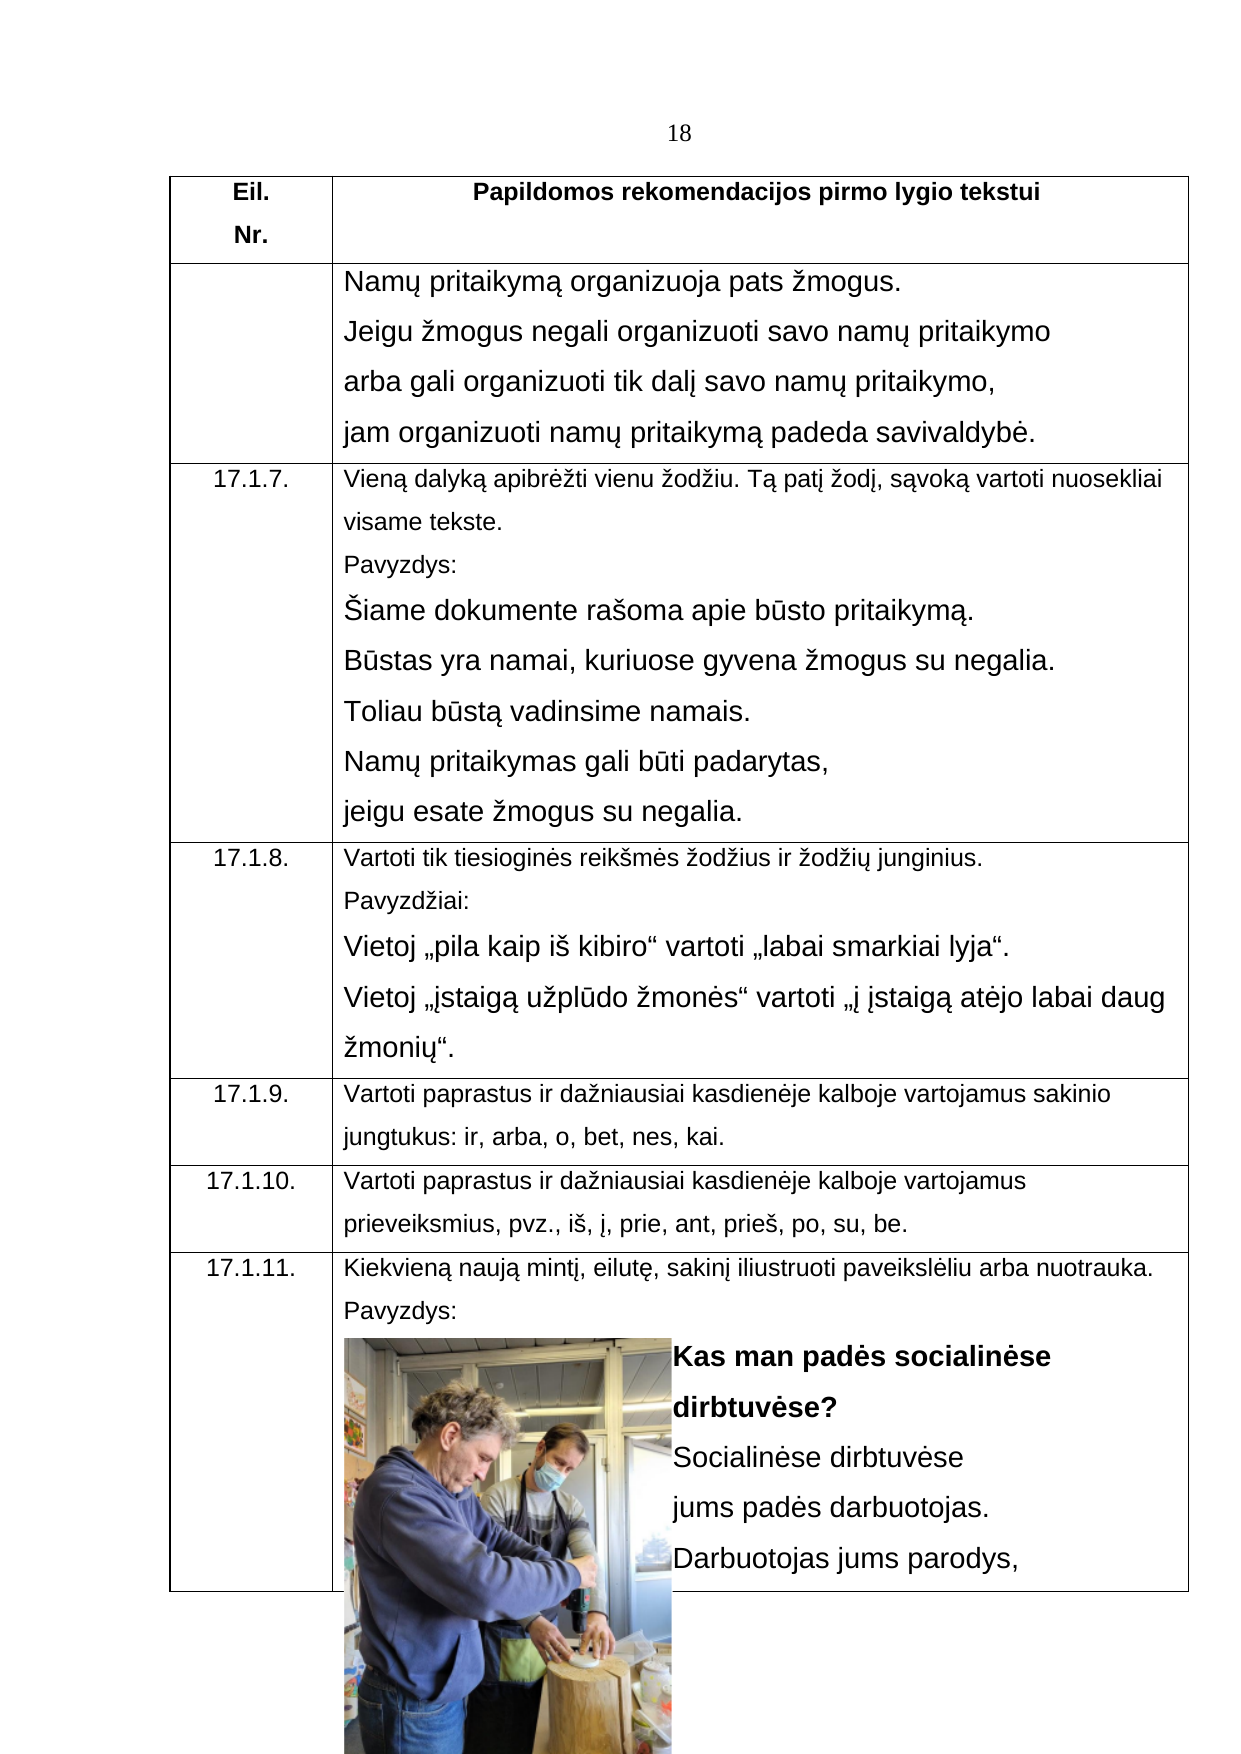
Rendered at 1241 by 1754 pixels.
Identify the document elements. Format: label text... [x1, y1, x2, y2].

table_cell [171, 264, 332, 463]
table_cell Kiekvieną naują mintį, eilutę, sakinį iliustruoti paveikslėliu arba nuotrauka. Pavyzdys: Kas man padės socialinėse dirbtuvėse? Socialinėse dirbtuvėse jums padės darbuotojas. Darbuotojas jums parodys, [333, 1253, 1188, 1591]
table_cell Vieną dalyką apibrėžti vienu žodžiu. Tą patį žodį, sąvoką vartoti nuosekliai visame tekste. Pavyzdys: Šiame dokumente rašoma apie būsto pritaikymą. Būstas yra namai, kuriuose gyvena žmogus su negalia. Toliau būstą vadinsime namais. Namų pritaikymas gali būti padarytas, jeigu esate žmogus su negalia. [333, 464, 1188, 842]
table_cell Vartoti tik tiesioginės reikšmės žodžius ir žodžių junginius. Pavyzdžiai: Vietoj „pila kaip iš kibiro“ vartoti „labai smarkiai lyja“. Vietoj „įstaigą užplūdo žmonės“ vartoti „į įstaigą atėjo labai daug žmonių“. [333, 843, 1188, 1078]
table_cell 17.1.8. [171, 843, 332, 1078]
table_cell 17.1.9. [171, 1079, 332, 1165]
table_cell 17.1.7. [171, 464, 332, 842]
table_header Papildomos rekomendacijos pirmo lygio tekstui [333, 177, 1188, 263]
table_cell Vartoti paprastus ir dažniausiai kasdienėje kalboje vartojamus prieveiksmius, pvz., iš, į, prie, ant, prieš, po, su, be. [333, 1166, 1188, 1252]
table_cell 17.1.11. [171, 1253, 332, 1591]
table_cell 17.1.10. [171, 1166, 332, 1252]
table_header Eil. Nr. [171, 177, 332, 263]
table_cell Namų pritaikymą organizuoja pats žmogus. Jeigu žmogus negali organizuoti savo namų pritaikymo arba gali organizuoti tik dalį savo namų pritaikymo, jam organizuoti namų pritaikymą padeda savivaldybė. [333, 264, 1188, 463]
table_cell Vartoti paprastus ir dažniausiai kasdienėje kalboje vartojamus sakinio jungtukus: ir, arba, o, bet, nes, kai. [333, 1079, 1188, 1165]
